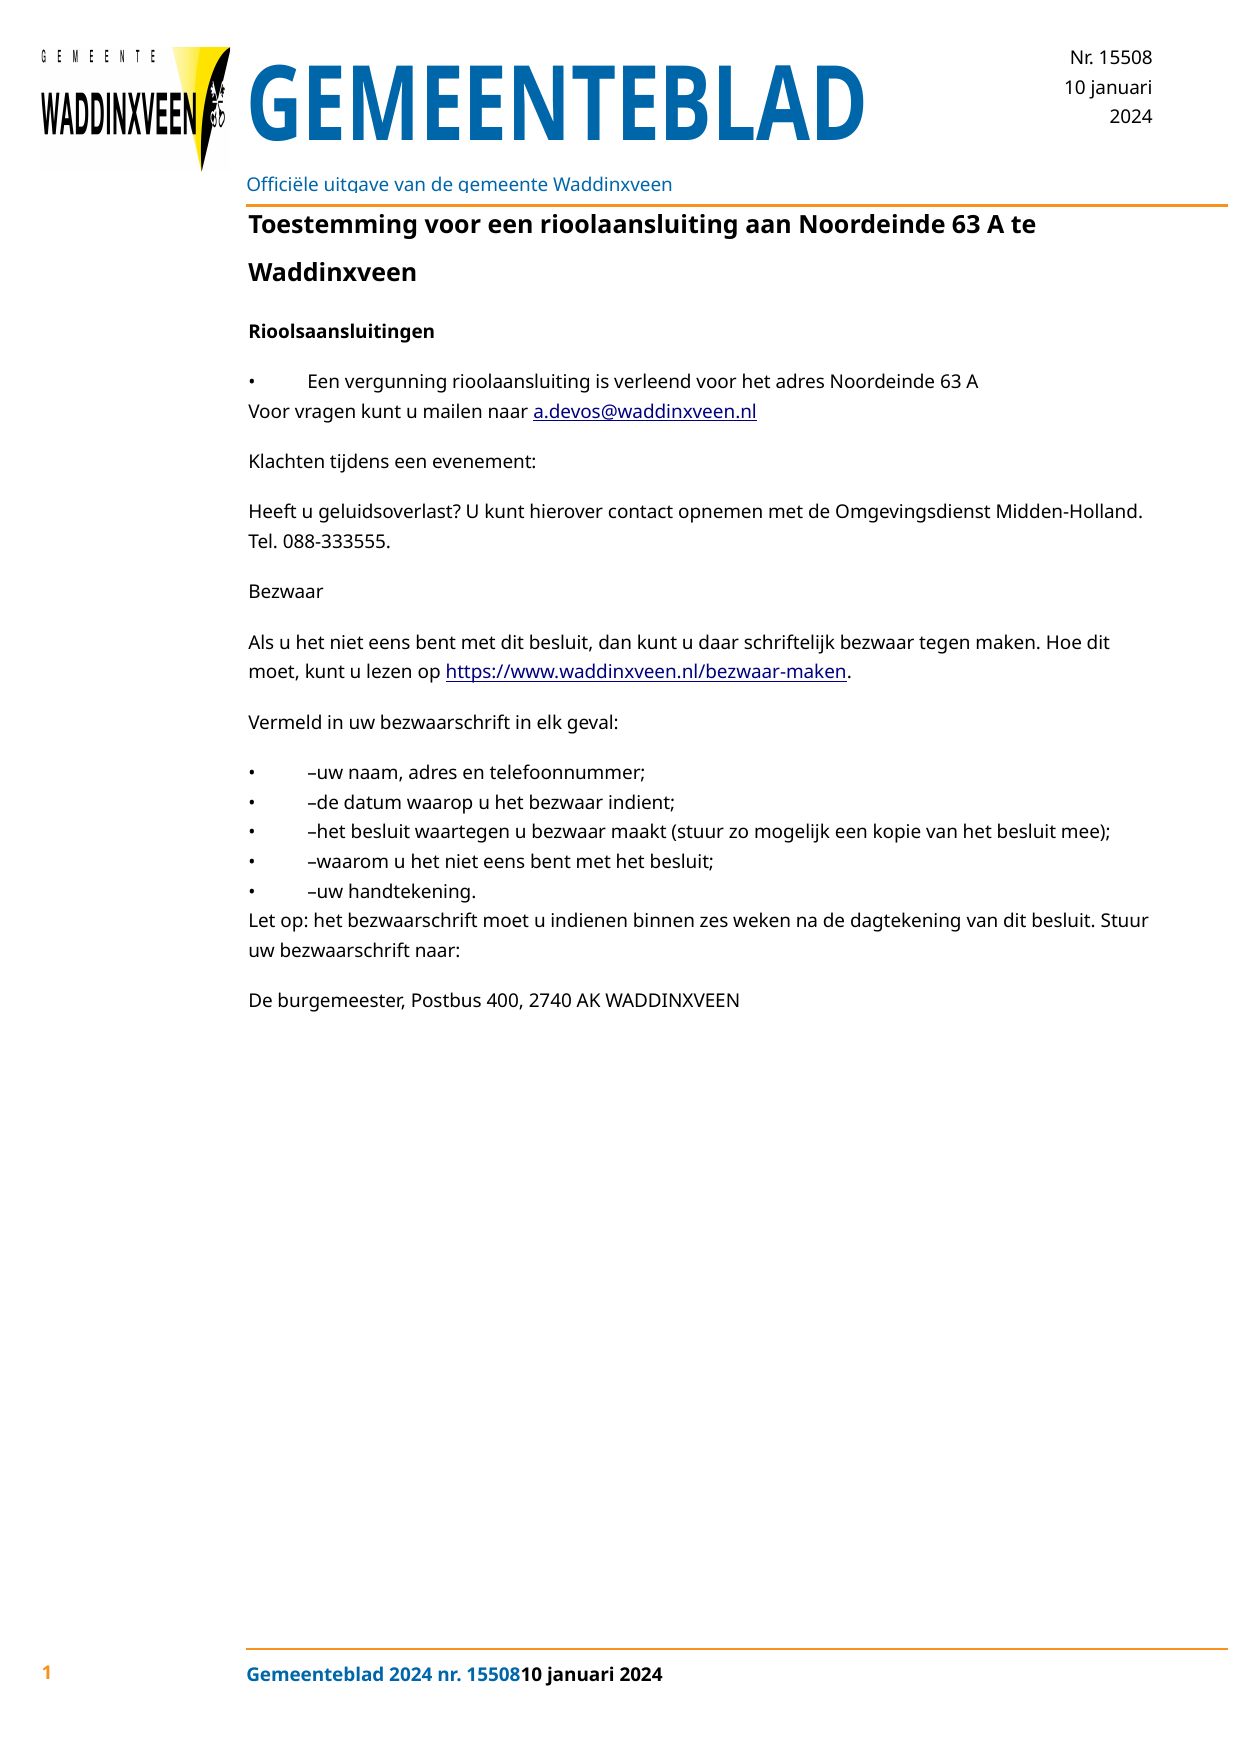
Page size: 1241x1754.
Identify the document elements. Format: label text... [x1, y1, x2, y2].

list –het besluit waartegen u bezwaar maakt (stuur zo mogelijk een kopie van het besluit mee); [248, 819, 1152, 844]
text Voor vragen kunt u mailen naar a.devos@waddinxveen.nl [248, 398, 1152, 424]
picture [41, 47, 231, 172]
text Vermeld in uw bezwaarschrift in elk geval: [248, 709, 1152, 735]
text Let op: het bezwaarschrift moet u indienen binnen zes weken na de dagtekening van dit besluit. Stuur uw bezwaarschrift naar: [248, 907, 1152, 963]
text Rioolsaansluitingen [248, 318, 1152, 344]
text Toestemming voor een rioolaansluiting aan Noordeinde 63 A te Waddinxveen [248, 207, 1152, 288]
text De burgemeester, Postbus 400, 2740 AK WADDINXVEEN [248, 987, 1152, 1013]
text Klachten tijdens een evenement: [248, 448, 1152, 474]
list Een vergunning rioolaansluiting is verleend voor het adres Noordeinde 63 A [248, 368, 1152, 394]
list –uw handtekening. [248, 878, 1152, 904]
list –uw naam, adres en telefoonnummer; [248, 759, 1152, 785]
text Als u het niet eens bent met dit besluit, dan kunt u daar schriftelijk bezwaar tegen maken. Hoe dit moet, kunt u lezen op https://www.waddinxveen.nl/bezwaar-maken. [248, 629, 1152, 684]
text Bezwaar [248, 579, 1152, 604]
list –waarom u het niet eens bent met het besluit; [248, 848, 1152, 874]
text Heeft u geluidsoverlast? U kunt hierover contact opnemen met de Omgevingsdienst Midden-Holland. Tel. 088-333555. [248, 499, 1152, 554]
list –de datum waarop u het bezwaar indient; [248, 789, 1152, 815]
